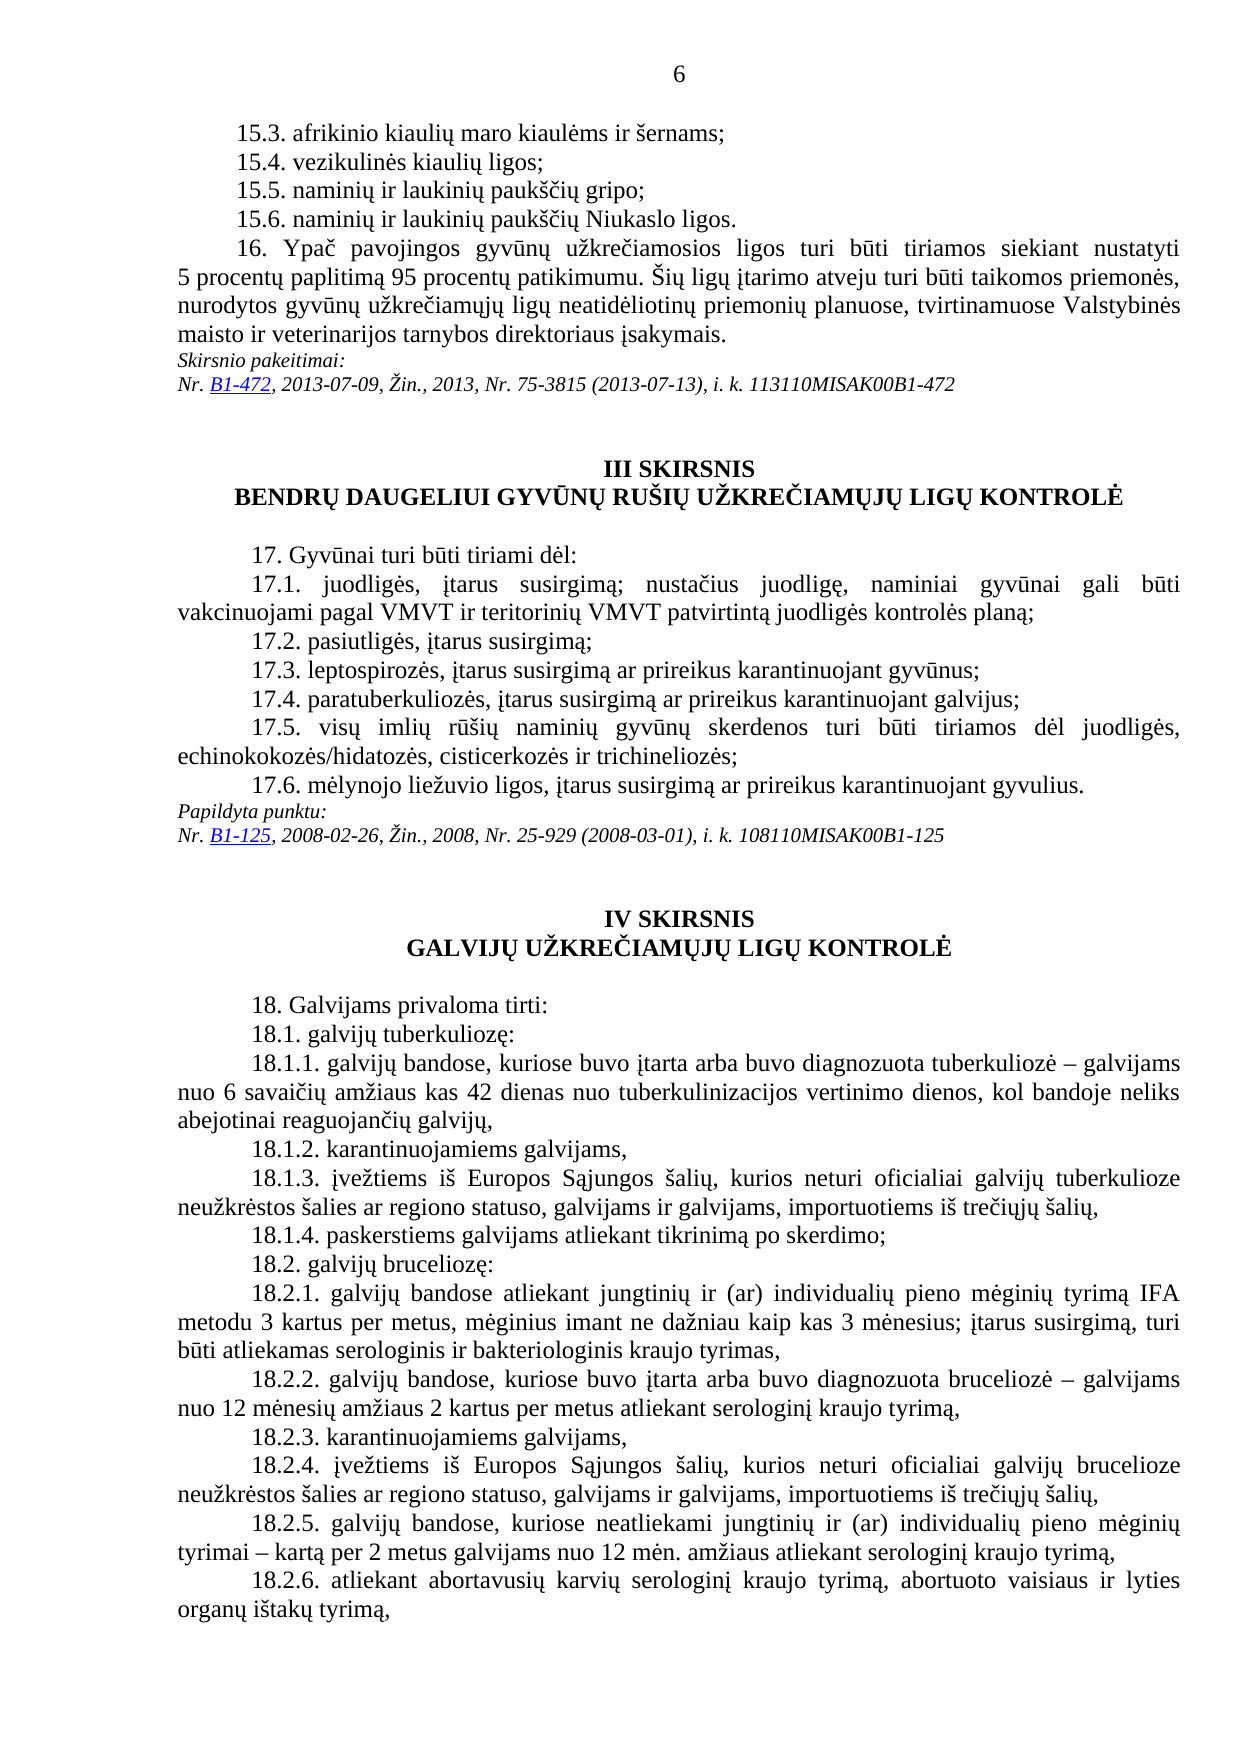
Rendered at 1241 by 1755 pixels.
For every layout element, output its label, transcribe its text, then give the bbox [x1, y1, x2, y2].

text 16. Ypač pavojingos gyvūnų užkrečiamosios ligos turi būti tiriamos siekiant nustatyti 5 procentų paplitimą 95 procentų patikimumu. Šių ligų įtarimo atveju turi būti taikomos priemonės, nurodytos gyvūnų užkrečiamųjų ligų neatidėliotinų priemonių planuose, tvirtinamuose Valstybinės maisto ir veterinarijos tarnybos direktoriaus įsakymais. [177, 233, 1181, 348]
text 18.2.5. galvijų bandose, kuriose neatliekami jungtinių ir (ar) individualių pieno mėginių tyrimai – kartą per 2 metus galvijams nuo 12 mėn. amžiaus atliekant serologinį kraujo tyrimą, [177, 1508, 1181, 1566]
text 17.6. mėlynojo liežuvio ligos, įtarus susirgimą ar prireikus karantinuojant gyvulius. [177, 770, 1181, 799]
text Nr. B1-125, 2008-02-26, Žin., 2008, Nr. 25-929 (2008-03-01), i. k. 108110MISAK00B1-125 [177, 823, 1181, 847]
text 18.1.3. įvežtiems iš Europos Sąjungos šalių, kurios neturi oficialiai galvijų tuberkulioze neužkrėstos šalies ar regiono statuso, galvijams ir galvijams, importuotiems iš trečiųjų šalių, [177, 1163, 1181, 1221]
text 15.6. naminių ir laukinių paukščių Niukaslo ligos. [177, 204, 1181, 233]
text 18.2.1. galvijų bandose atliekant jungtinių ir (ar) individualių pieno mėginių tyrimą IFA metodu 3 kartus per metus, mėginius imant ne dažniau kaip kas 3 mėnesius; įtarus susirgimą, turi būti atliekamas serologinis ir bakteriologinis kraujo tyrimas, [177, 1278, 1181, 1364]
text 17.3. leptospirozės, įtarus susirgimą ar prireikus karantinuojant gyvūnus; [177, 655, 1181, 684]
text 18. Galvijams privaloma tirti: [177, 991, 1181, 1019]
text Papildyta punktu: [177, 799, 1181, 823]
text 17.5. visų imlių rūšių naminių gyvūnų skerdenos turi būti tiriamos dėl juodligės, echinokokozės/hidatozės, cisticerkozės ir trichineliozės; [177, 712, 1181, 770]
text 15.4. vezikulinės kiaulių ligos; [177, 147, 1181, 176]
text 18.1. galvijų tuberkuliozę: [177, 1019, 1181, 1048]
text 18.2.2. galvijų bandose, kuriose buvo įtarta arba buvo diagnozuota bruceliozė – galvijams nuo 12 mėnesių amžiaus 2 kartus per metus atliekant serologinį kraujo tyrimą, [177, 1364, 1181, 1422]
text 15.3. afrikinio kiaulių maro kiaulėms ir šernams; [177, 118, 1181, 147]
text Skirsnio pakeitimai: [177, 348, 1181, 372]
text GALVIJŲ UŽKREČIAMŲJŲ LIGŲ KONTROLĖ [177, 933, 1181, 962]
text IV SKIRSNIS [177, 904, 1181, 933]
text 18.2.6. atliekant abortavusių karvių serologinį kraujo tyrimą, abortuoto vaisiaus ir lyties organų ištakų tyrimą, [177, 1566, 1181, 1623]
text 17.4. paratuberkuliozės, įtarus susirgimą ar prireikus karantinuojant galvijus; [177, 684, 1181, 712]
text 18.1.4. paskerstiems galvijams atliekant tikrinimą po skerdimo; [177, 1221, 1181, 1249]
text Nr. B1-472, 2013-07-09, Žin., 2013, Nr. 75-3815 (2013-07-13), i. k. 113110MISAK00B1-472 [177, 372, 1181, 396]
text 17.1. juodligės, įtarus susirgimą; nustačius juodligę, naminiai gyvūnai gali būti vakcinuojami pagal VMVT ir teritorinių VMVT patvirtintą juodligės kontrolės planą; [177, 569, 1181, 626]
text III SKIRSNIS [177, 454, 1181, 482]
text 18.2.3. karantinuojamiems galvijams, [177, 1422, 1181, 1451]
text 17. Gyvūnai turi būti tiriami dėl: [177, 540, 1181, 569]
text 15.5. naminių ir laukinių paukščių gripo; [177, 176, 1181, 204]
text 18.2. galvijų bruceliozę: [177, 1249, 1181, 1278]
text 17.2. pasiutligės, įtarus susirgimą; [177, 626, 1181, 655]
text 18.1.1. galvijų bandose, kuriose buvo įtarta arba buvo diagnozuota tuberkuliozė – galvijams nuo 6 savaičių amžiaus kas 42 dienas nuo tuberkulinizacijos vertinimo dienos, kol bandoje neliks abejotinai reaguojančių galvijų, [177, 1048, 1181, 1134]
text 18.2.4. įvežtiems iš Europos Sąjungos šalių, kurios neturi oficialiai galvijų brucelioze neužkrėstos šalies ar regiono statuso, galvijams ir galvijams, importuotiems iš trečiųjų šalių, [177, 1451, 1181, 1508]
text 18.1.2. karantinuojamiems galvijams, [177, 1134, 1181, 1163]
text BENDRŲ DAUGELIUI GYVŪNŲ RUŠIŲ UŽKREČIAMŲJŲ LIGŲ KONTROLĖ [177, 482, 1181, 511]
